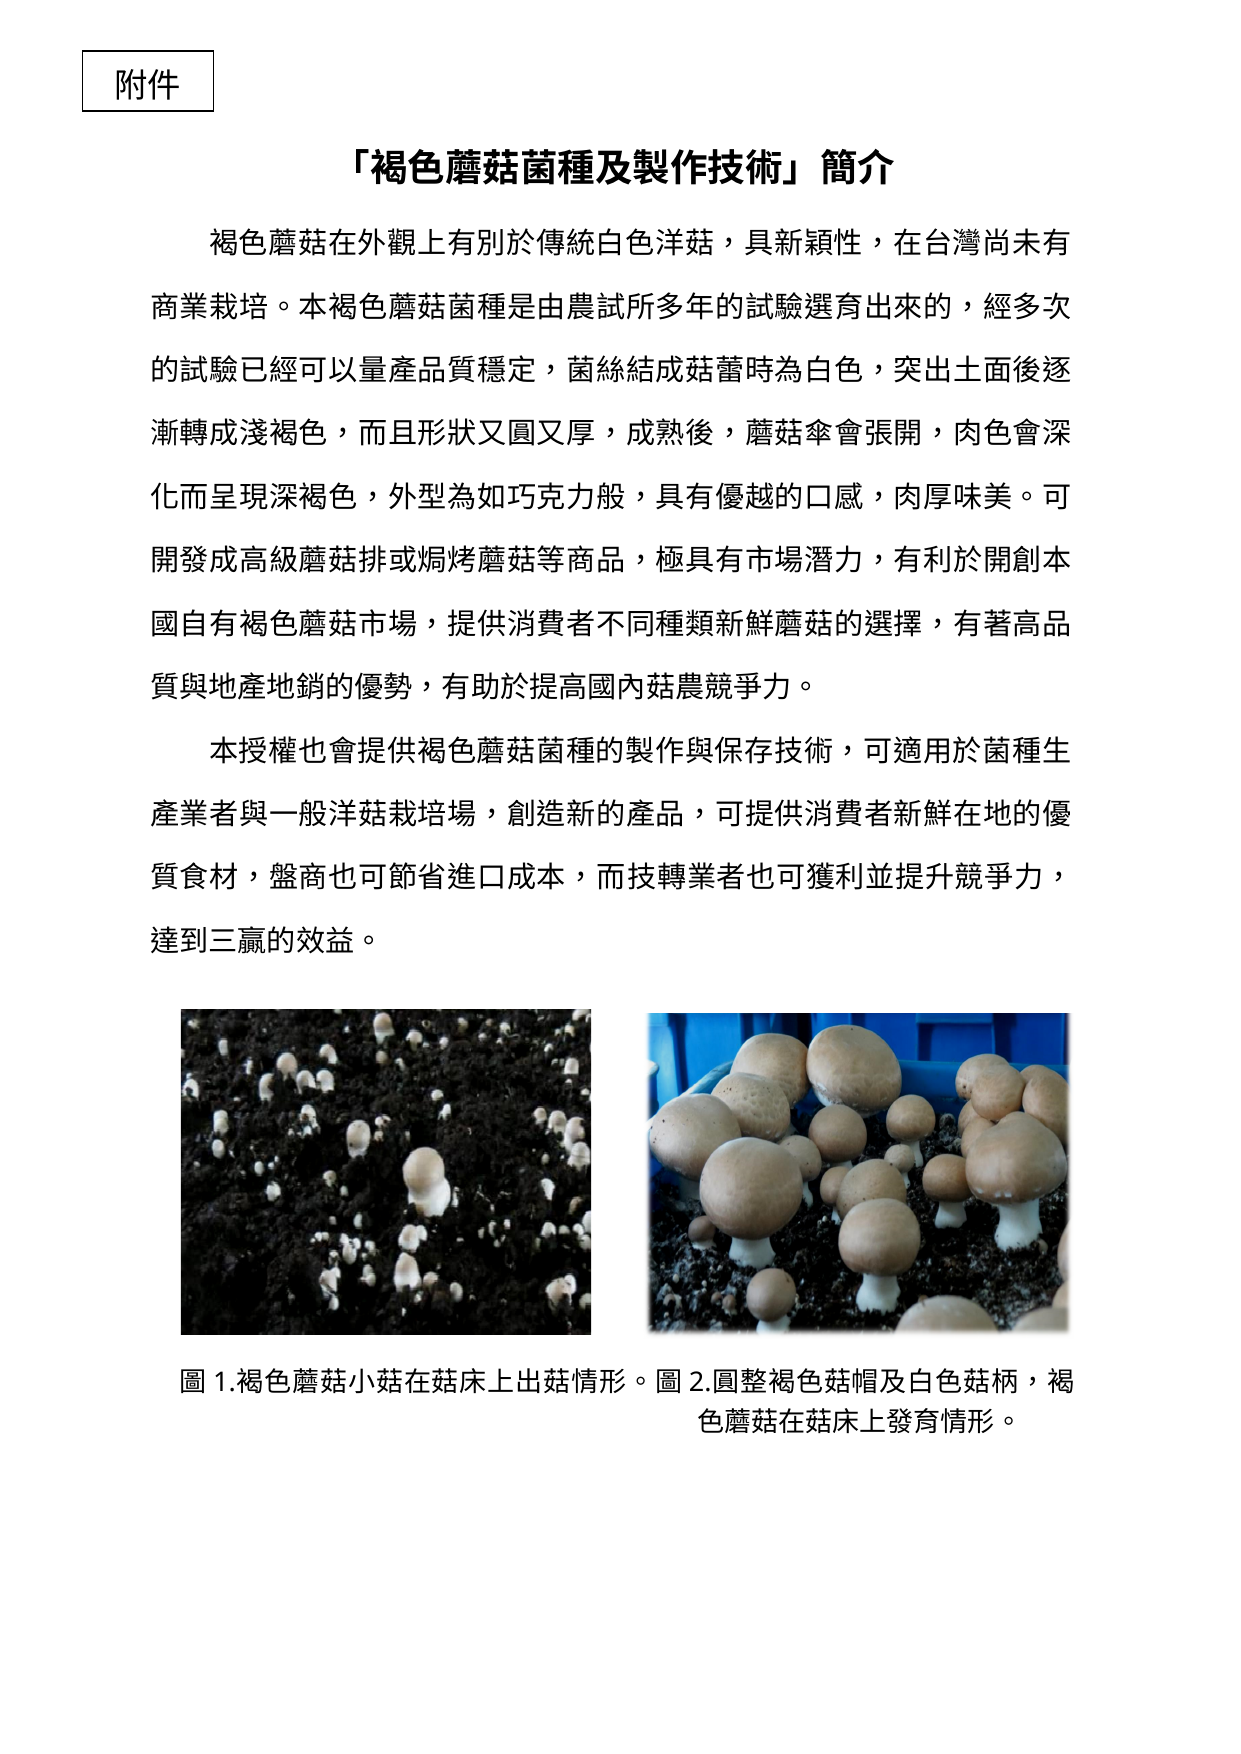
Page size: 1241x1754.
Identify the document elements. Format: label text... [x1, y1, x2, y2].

text 附件一 [98, 59, 197, 103]
text 褐色蘑菇在外觀上有別於傳統白色洋菇，具新穎性，在台灣尚未有商業栽培。本褐色蘑菇菌種是由農試所多年的試驗選育出來的，經多次的試驗已經可以量產品質穩定，菌絲結成菇蕾時為白色，突出土面後逐漸轉成淺褐色，而且形狀又圓又厚，成熟後，蘑菇傘會張開，肉色會深化而呈現深褐色，外型為如巧克力般，具有優越的口感，肉厚味美。可開發成高級蘑菇排或焗烤蘑菇等商品，極具有市場潛力，有利於開創本國自有褐色蘑菇市場，提供消費者不同種類新鮮蘑菇的選擇，有著高品質與地產地銷的優勢，有助於提高國內菇農競爭力。 [150, 220, 1074, 706]
text 圖1.褐色蘑菇小菇在菇床上出菇情形。圖2.圓整褐色菇帽及白色菇柄，褐色蘑菇在菇床上發育情形。 [179, 1360, 1074, 1439]
text [83, 52, 213, 110]
text 「褐色蘑菇菌種及製作技術」簡介 [150, 138, 1077, 193]
text 本授權也會提供褐色蘑菇菌種的製作與保存技術，可適用於菌種生產業者與一般洋菇栽培場，創造新的產品，可提供消費者新鮮在地的優質食材，盤商也可節省進口成本，而技轉業者也可獲利並提升競爭力，達到三贏的效益。 [150, 727, 1074, 960]
